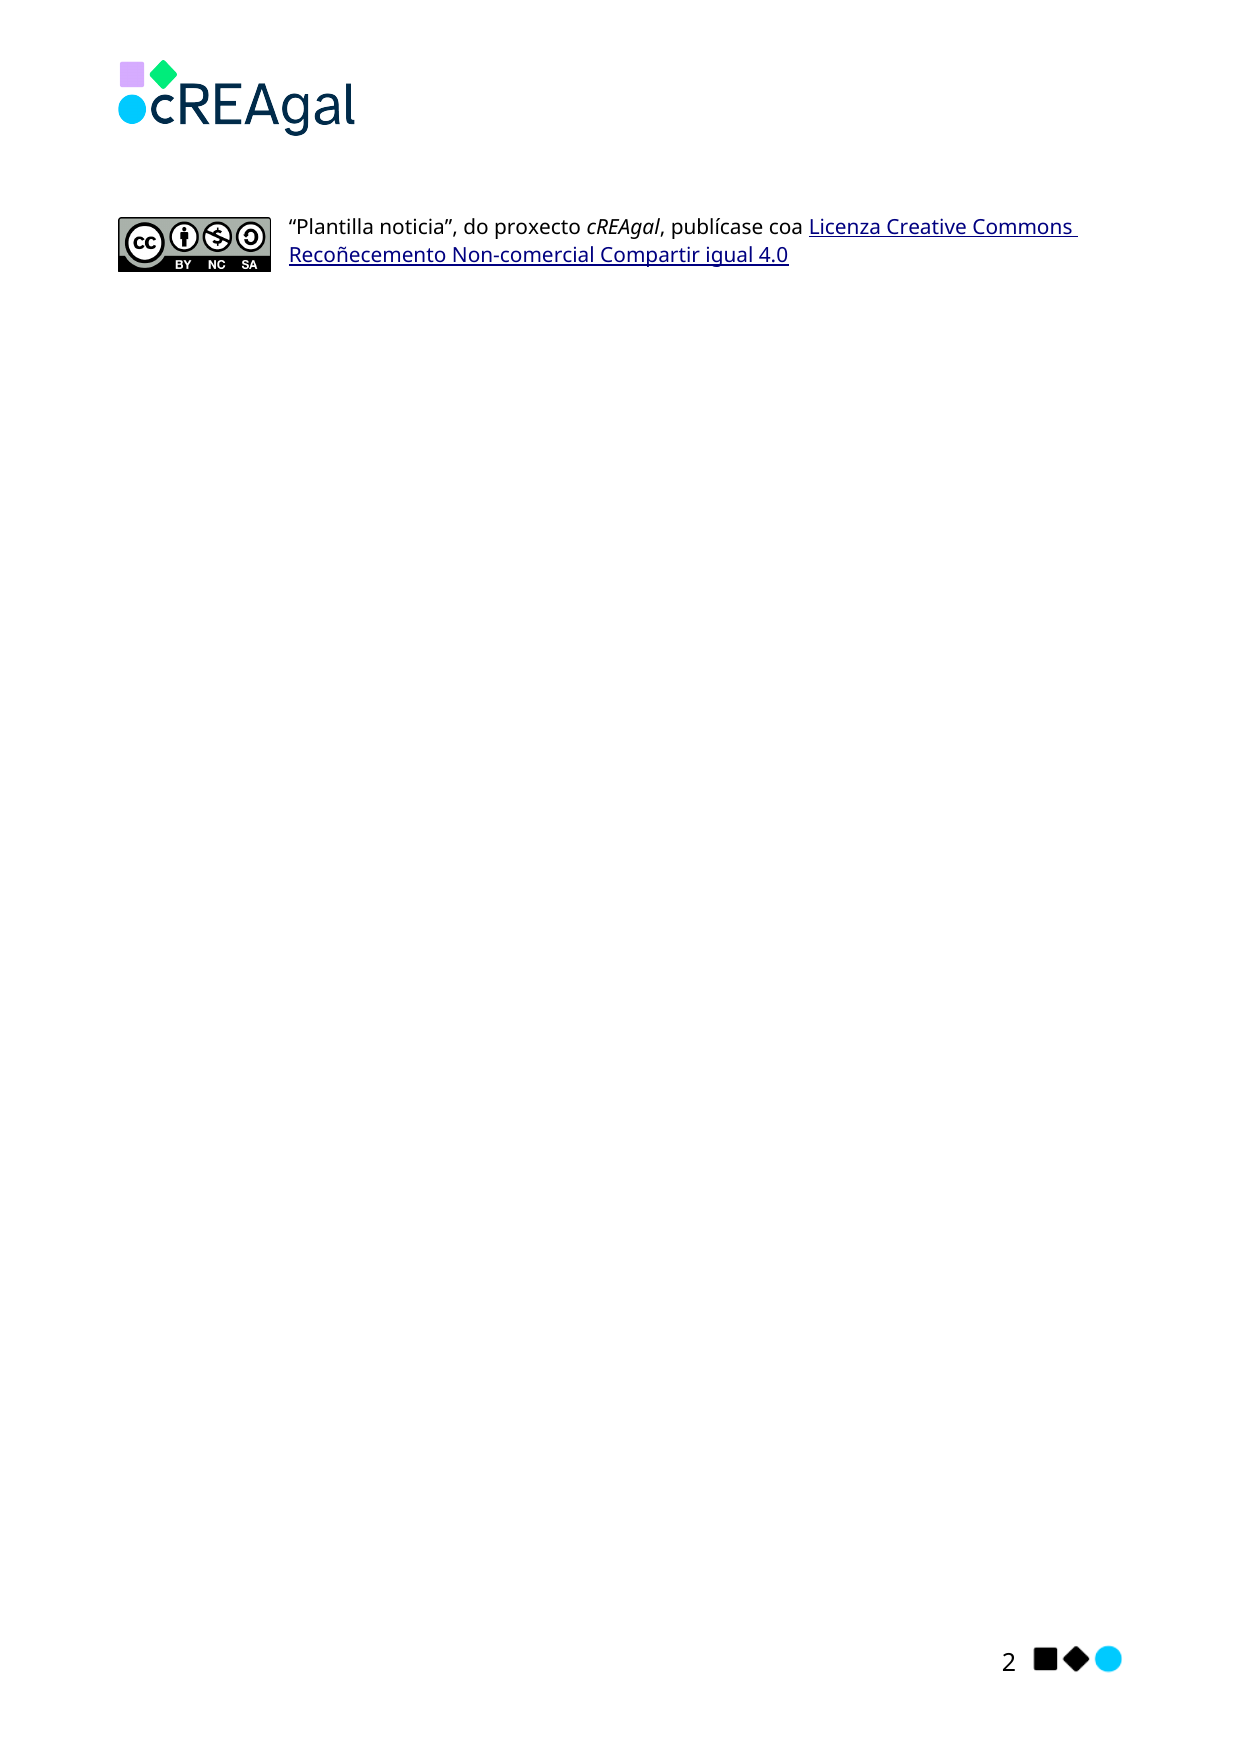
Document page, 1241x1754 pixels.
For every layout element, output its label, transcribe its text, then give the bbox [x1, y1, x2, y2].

picture [118, 60, 355, 136]
picture [1033, 1645, 1123, 1673]
picture [118, 217, 271, 272]
text “Plantilla noticia”, do proxecto cREAgal, publícase coa Licenza Creative Commons Recoñecemento Non-comercial Compartir igual 4.0 [118, 212, 1122, 269]
